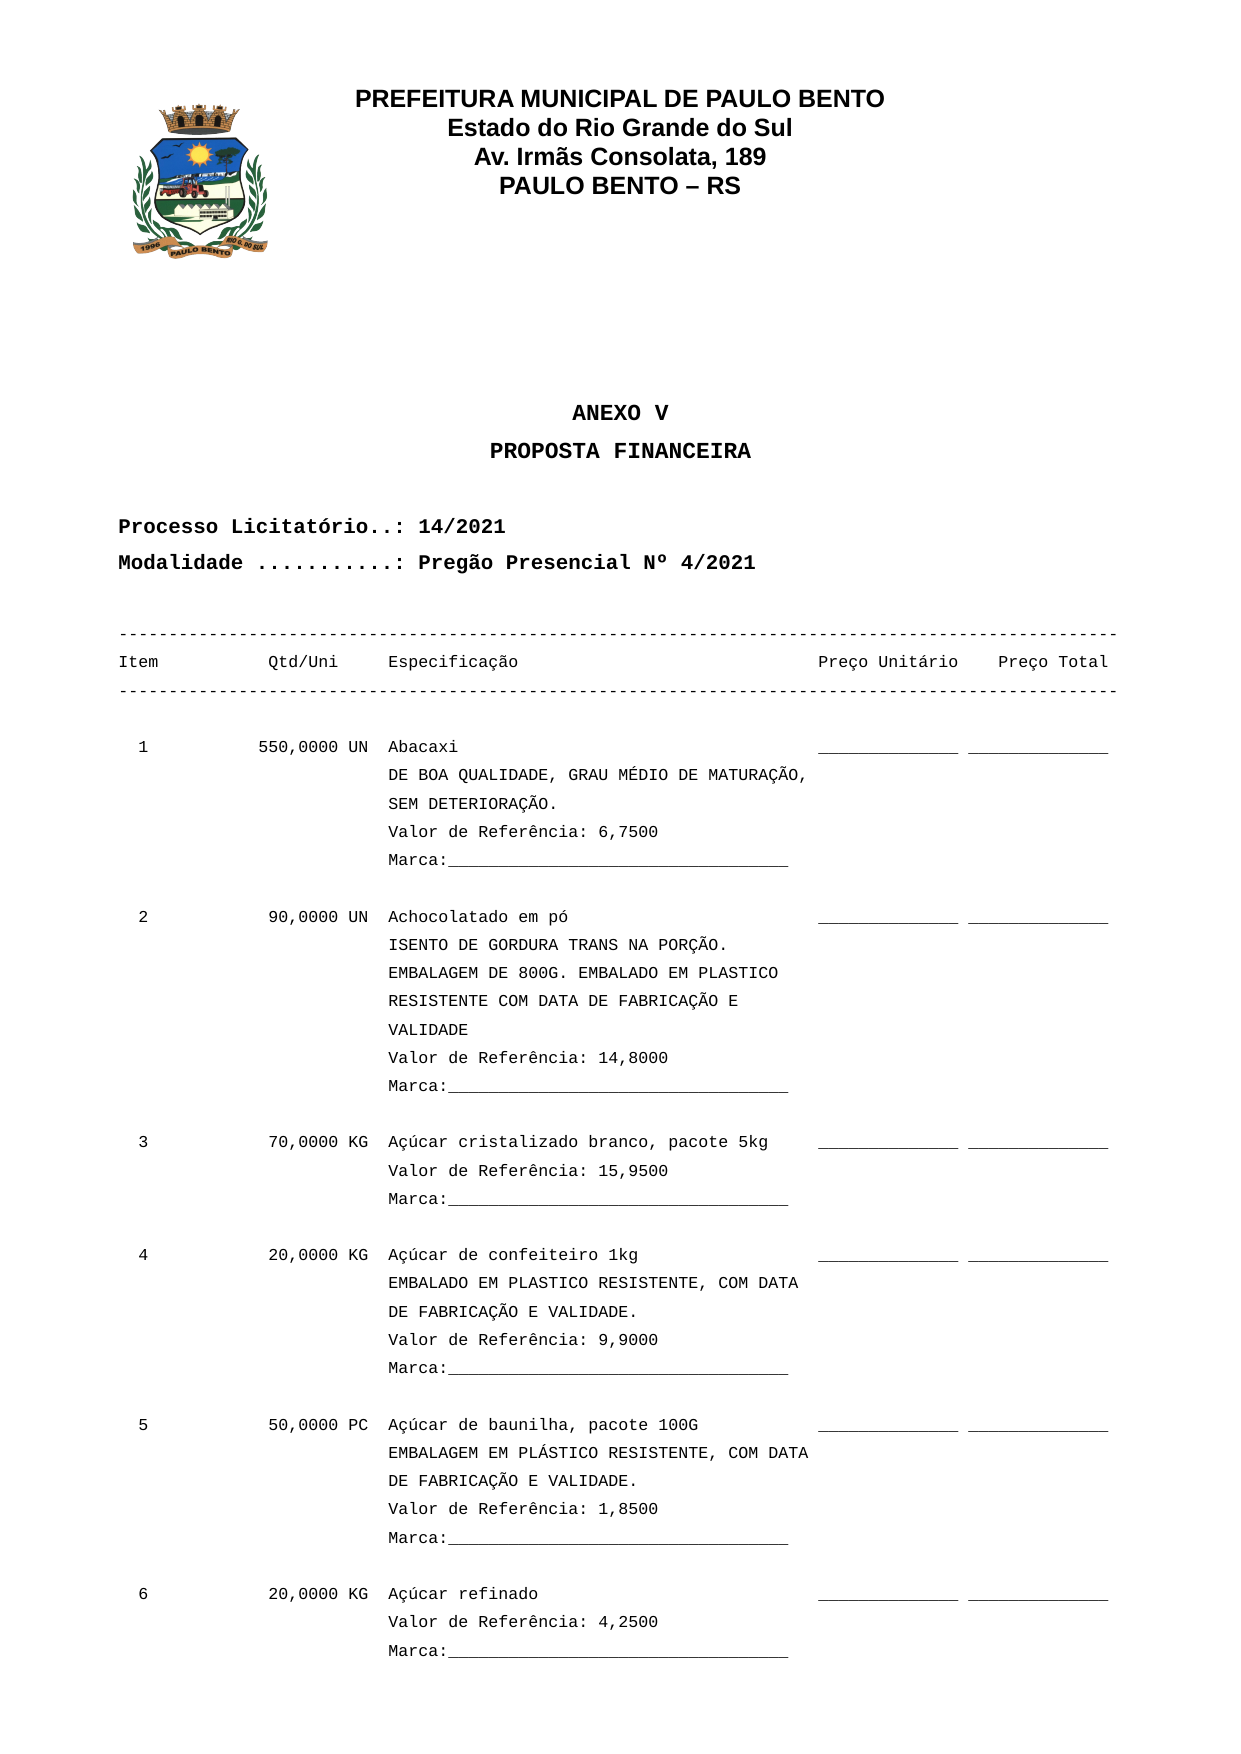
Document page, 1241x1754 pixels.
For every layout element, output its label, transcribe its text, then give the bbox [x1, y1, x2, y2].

text PROPOSTA FINANCEIRA [118, 440, 1122, 466]
text Processo Licitatório..: 14/2021 [118, 517, 1122, 540]
text ---------------------------------------------------------------------------------------------------- Item Qtd/Uni Especificação Preço Unitário Preço Total ---------------------------------------------------------------------------------------------------- 1 550,0000 UN Abacaxi ______________ ______________ DE BOA QUALIDADE, GRAU MÉDIO DE MATURAÇÃO, SEM DETERIORAÇÃO. Valor de Referência: 6,7500 Marca:__________________________________ 2 90,0000 UN Achocolatado em pó ______________ ______________ ISENTO DE GORDURA TRANS NA PORÇÃO. EMBALAGEM DE 800G. EMBALADO EM PLASTICO RESISTENTE COM DATA DE FABRICAÇÃO E VALIDADE Valor de Referência: 14,8000 Marca:__________________________________ 3 70,0000 KG Açúcar cristalizado branco, pacote 5kg ______________ ______________ Valor de Referência: 15,9500 Marca:__________________________________ 4 20,0000 KG Açúcar de confeiteiro 1kg ______________ ______________ EMBALADO EM PLASTICO RESISTENTE, COM DATA DE FABRICAÇÃO E VALIDADE. Valor de Referência: 9,9000 Marca:__________________________________ 5 50,0000 PC Açúcar de baunilha, pacote 100G ______________ ______________ EMBALAGEM EM PLÁSTICO RESISTENTE, COM DATA DE FABRICAÇÃO E VALIDADE. Valor de Referência: 1,8500 Marca:__________________________________ 6 20,0000 KG Açúcar refinado ______________ ______________ Valor de Referência: 4,2500 Marca:__________________________________ [118, 626, 1122, 1661]
text Modalidade ...........: Pregão Presencial Nº 4/2021 [118, 552, 1122, 576]
text ANEXO V [118, 401, 1122, 427]
